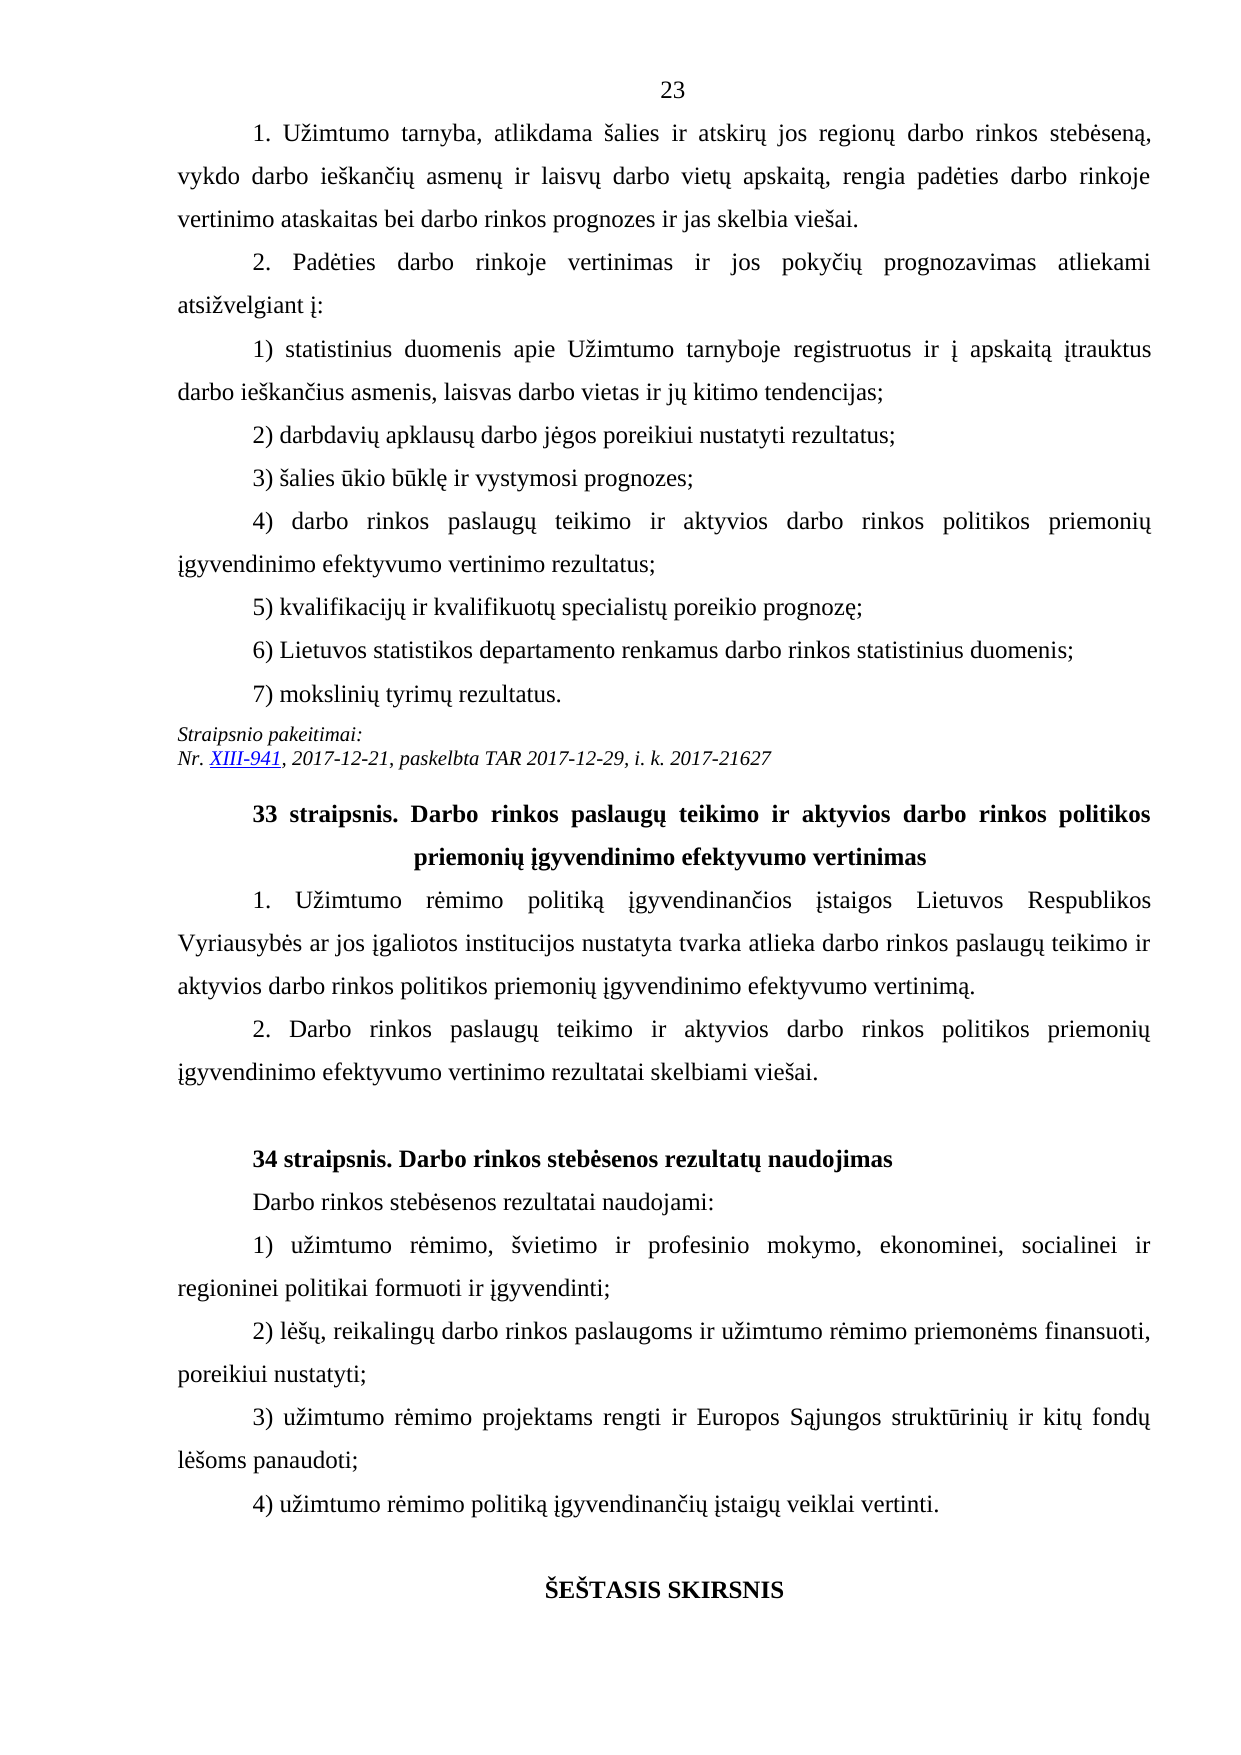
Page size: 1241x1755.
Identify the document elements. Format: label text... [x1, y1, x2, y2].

text 3) šalies ūkio būklę ir vystymosi prognozes; [177, 463, 1152, 492]
text 3) užimtumo rėmimo projektams rengti ir Europos Sąjungos struktūrinių ir kitų fondų lėšoms panaudoti; [177, 1402, 1152, 1474]
text 7) mokslinių tyrimų rezultatus. [177, 679, 1152, 707]
text 5) kvalifikacijų ir kvalifikuotų specialistų poreikio prognozę; [177, 592, 1152, 621]
text 1. Užimtumo tarnyba, atlikdama šalies ir atskirų jos regionų darbo rinkos stebėseną, vykdo darbo ieškančių asmenų ir laisvų darbo vietų apskaitą, rengia padėties darbo rinkoje vertinimo ataskaitas bei darbo rinkos prognozes ir jas skelbia viešai. [177, 118, 1152, 233]
text 2. Padėties darbo rinkoje vertinimas ir jos pokyčių prognozavimas atliekami atsižvelgiant į: [177, 247, 1152, 319]
text 34 straipsnis. Darbo rinkos stebėsenos rezultatų naudojimas [177, 1144, 1152, 1172]
text 1) statistinius duomenis apie Užimtumo tarnyboje registruotus ir į apskaitą įtrauktus darbo ieškančius asmenis, laisvas darbo vietas ir jų kitimo tendencijas; [177, 334, 1152, 406]
text 4) darbo rinkos paslaugų teikimo ir aktyvios darbo rinkos politikos priemonių įgyvendinimo efektyvumo vertinimo rezultatus; [177, 506, 1152, 578]
text 4) užimtumo rėmimo politiką įgyvendinančių įstaigų veiklai vertinti. [177, 1489, 1152, 1517]
text ŠEŠTASIS SKIRSNIS [177, 1575, 1152, 1604]
text 1. Užimtumo rėmimo politiką įgyvendinančios įstaigos Lietuvos Respublikos Vyriausybės ar jos įgaliotos institucijos nustatyta tvarka atlieka darbo rinkos paslaugų teikimo ir aktyvios darbo rinkos politikos priemonių įgyvendinimo efektyvumo vertinimą. [177, 885, 1152, 1000]
text 33 straipsnis. Darbo rinkos paslaugų teikimo ir aktyvios darbo rinkos politikos priemonių įgyvendinimo efektyvumo vertinimas [252, 799, 1152, 871]
text 1) užimtumo rėmimo, švietimo ir profesinio mokymo, ekonominei, socialinei ir regioninei politikai formuoti ir įgyvendinti; [177, 1230, 1152, 1302]
text 6) Lietuvos statistikos departamento renkamus darbo rinkos statistinius duomenis; [177, 636, 1152, 664]
text Darbo rinkos stebėsenos rezultatai naudojami: [177, 1187, 1152, 1216]
text Nr. XIII-941, 2017-12-21, paskelbta TAR 2017-12-29, i. k. 2017-21627 [177, 746, 1152, 770]
text 2) lėšų, reikalingų darbo rinkos paslaugoms ir užimtumo rėmimo priemonėms finansuoti, poreikiui nustatyti; [177, 1316, 1152, 1388]
text 2) darbdavių apklausų darbo jėgos poreikiui nustatyti rezultatus; [177, 420, 1152, 449]
text 2. Darbo rinkos paslaugų teikimo ir aktyvios darbo rinkos politikos priemonių įgyvendinimo efektyvumo vertinimo rezultatai skelbiami viešai. [177, 1014, 1152, 1086]
text Straipsnio pakeitimai: [177, 722, 1152, 746]
